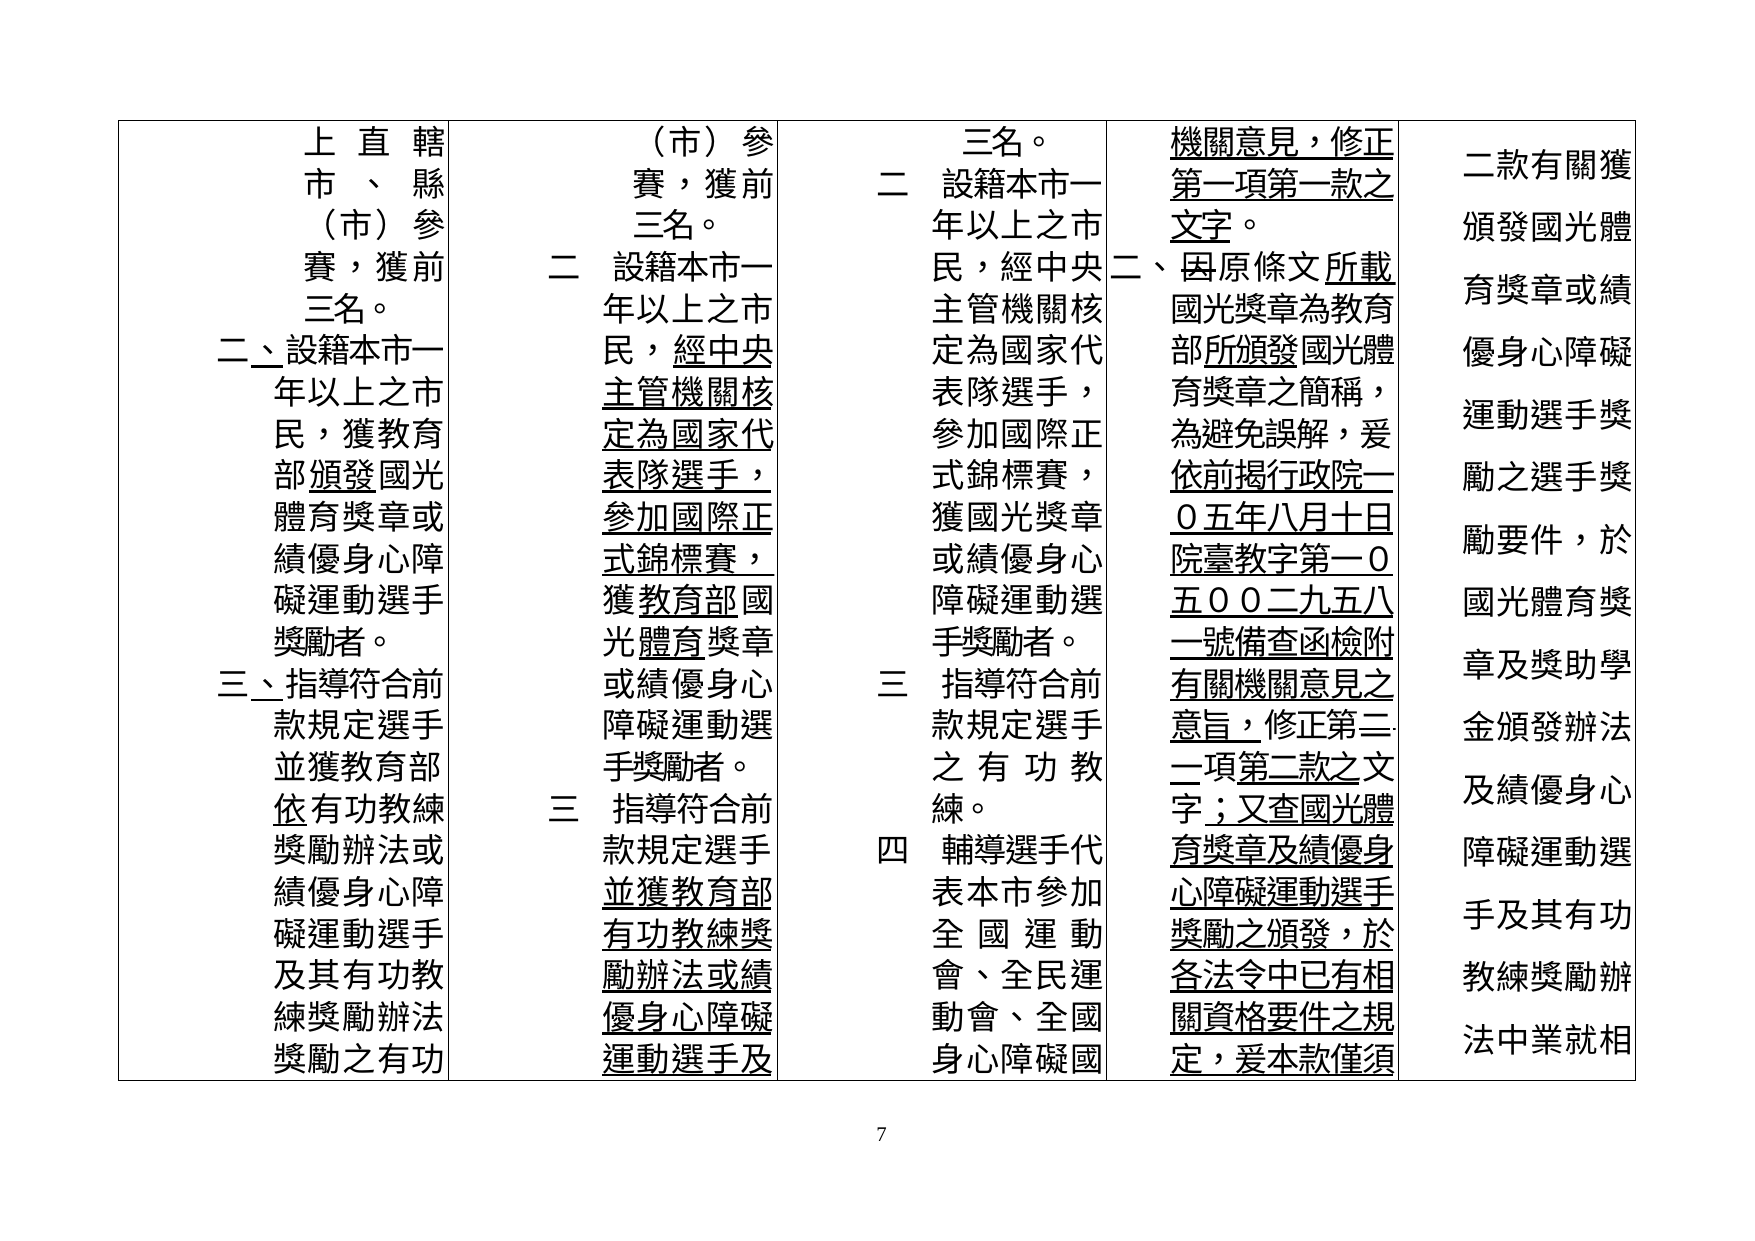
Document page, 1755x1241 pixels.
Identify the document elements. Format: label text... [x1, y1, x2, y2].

table_cell 二款有關獲頒發國光體育獎章或績優身心障礙運動選手獎勵之選手獎勵要件，於國光體育獎章及獎助學金頒發辦法及績優身心障礙運動選手及其有功教練獎勵辦法中業就相 [1399, 121, 1635, 1079]
table_cell （市）參賽，獲前三名。 二 設籍本市一年以上之市民，經中央主管機關核定為國家代表隊選手，參加國際正式錦標賽，獲教育部國光體育獎章或績優身心障礙運動選手獎勵者。 三 指導符合前款規定選手並獲教育部有功教練獎勵辦法或績優身心障礙運動選手及 [449, 121, 777, 1079]
table_cell 三名。 二 設籍本市一年以上之市民，經中央主管機關核定為國家代表隊選手，參加國際正式錦標賽，獲國光獎章或績優身心障礙運動選手獎勵者。 三 指導符合前款規定選手之有功教練。 四 輔導選手代表本市參加全國運動會、全民運動會、全國身心障礙國 [778, 121, 1106, 1079]
table_cell 上直轄市、縣（市）參賽，獲前三名。 二、設籍本市一年以上之市民，獲教育部頒發國光體育獎章或績優身心障礙運動選手獎勵者。 三、指導符合前款規定選手並獲教育部依有功教練獎勵辦法或績優身心障礙運動選手及其有功教練獎勵辦法獎勵之有功 [119, 121, 448, 1079]
table_cell 機關意見，修正第一項第一款之文字。 二、因原條文所載國光獎章為教育部所頒發國光體育獎章之簡稱，為避免誤解，爰依前揭行政院一０五年八月十日院臺教字第一０五００二九五八一號備查函檢附有關機關意見之意旨，修正第二一項第二款之文字；又查國光體育獎章及績優身心障礙運動選手獎勵之頒發，於各法令中已有相關資格要件之規定，爰本款僅須 [1107, 121, 1398, 1079]
